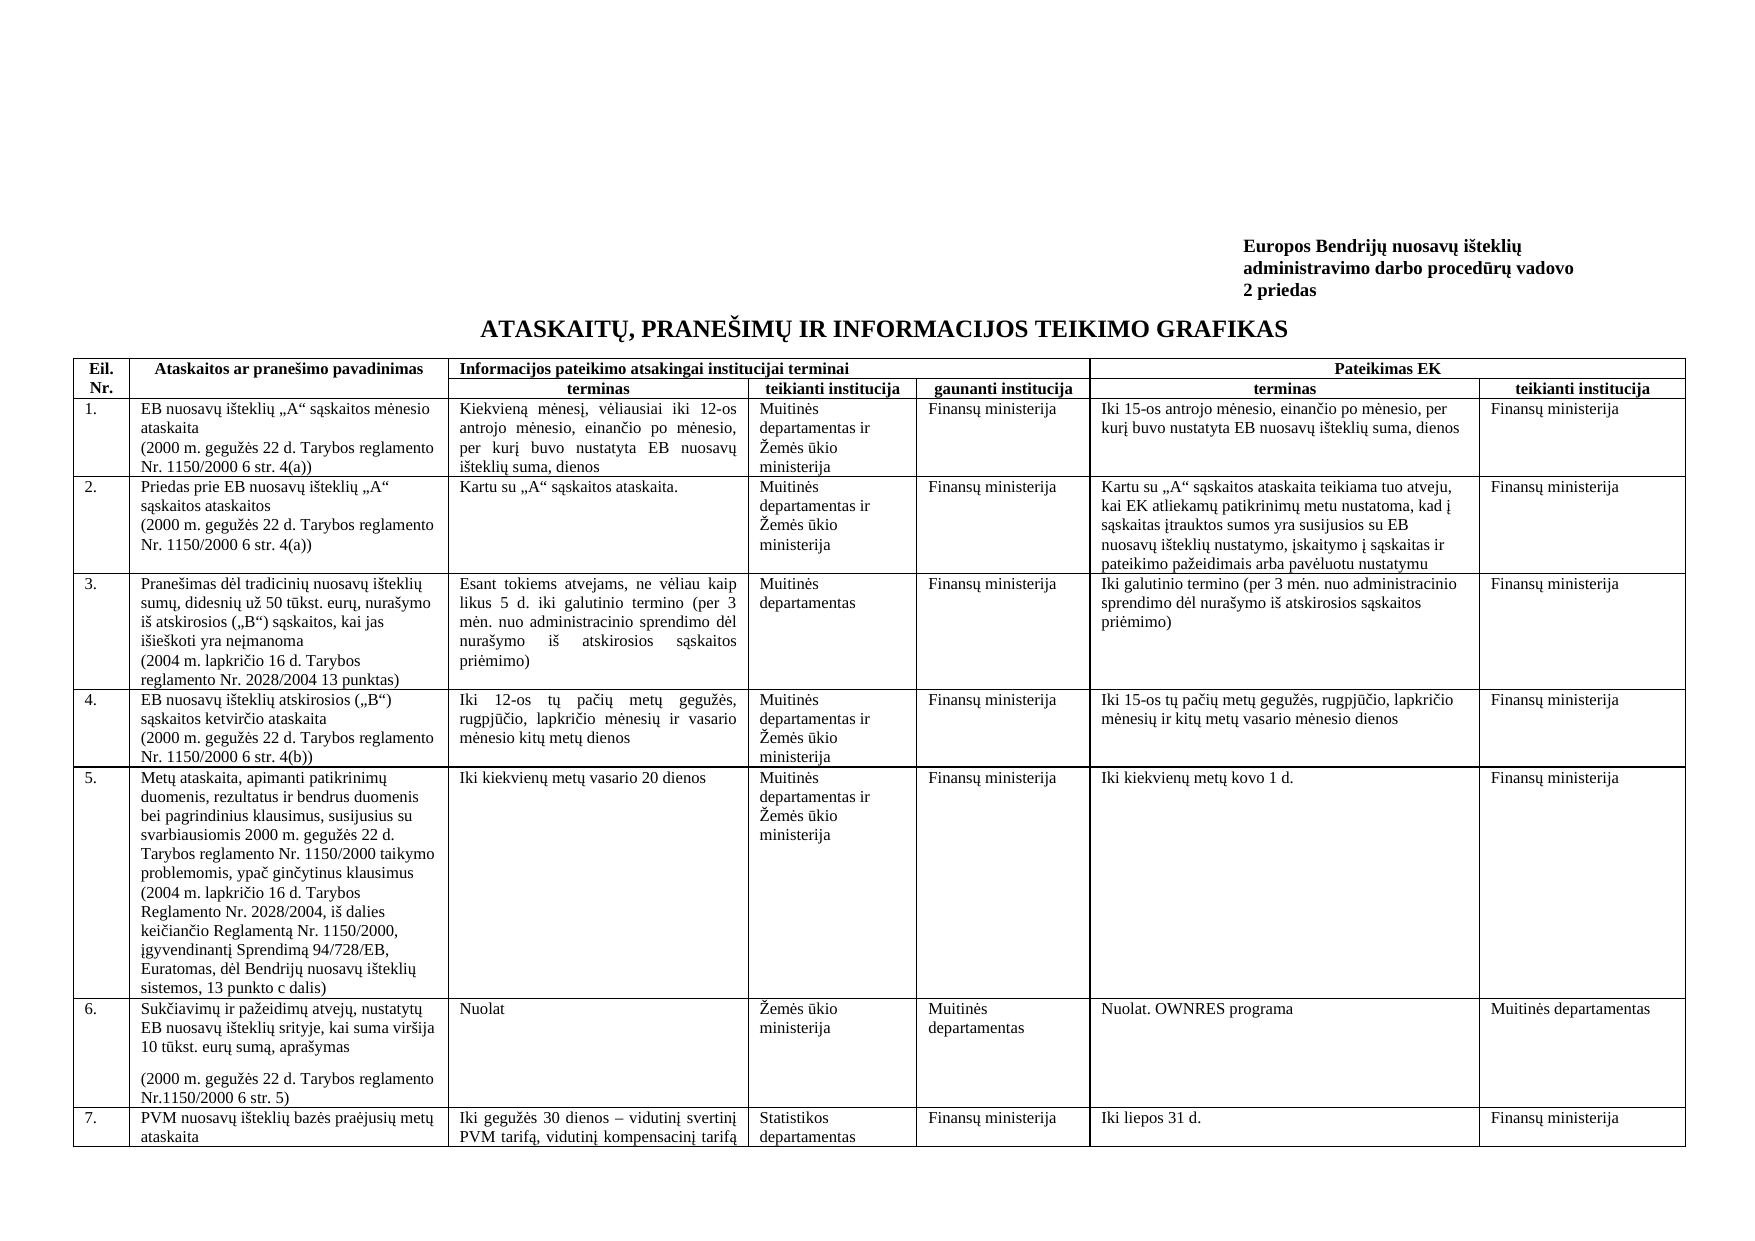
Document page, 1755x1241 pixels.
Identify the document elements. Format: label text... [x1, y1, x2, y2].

table_cell Iki liepos 31 d. [1091, 1108, 1479, 1146]
table_cell Finansų ministerija [917, 768, 1089, 997]
table_cell Iki gegužės 30 dienos – vidutinį svertinį PVM tarifą, vidutinį kompensacinį tarifą [449, 1108, 748, 1146]
text 2 priedas [1243, 278, 1651, 300]
table_cell 2. [74, 477, 129, 573]
table_cell Kartu su „A“ sąskaitos ataskaita. [449, 477, 748, 573]
table_cell Sukčiavimų ir pažeidimų atvejų, nustatytų EB nuosavų išteklių srityje, kai suma viršija 10 tūkst. eurų sumą, aprašymas (2000 m. gegužės 22 d. Tarybos reglamento Nr.1150/2000 6 str. 5) [130, 999, 448, 1107]
table_cell terminas [449, 379, 748, 398]
table_cell Kartu su „A“ sąskaitos ataskaita teikiama tuo atveju, kai EK atliekamų patikrinimų metu nustatoma, kad į sąskaitas įtrauktos sumos yra susijusios su EB nuosavų išteklių nustatymo, įskaitymo į sąskaitas ir pateikimo pažeidimais arba pavėluotu nustatymu [1091, 477, 1479, 573]
table_cell EB nuosavų išteklių atskirosios („B“) sąskaitos ketvirčio ataskaita (2000 m. gegužės 22 d. Tarybos reglamento Nr. 1150/2000 6 str. 4(b)) [130, 690, 448, 766]
table_cell Finansų ministerija [1480, 690, 1685, 766]
table_cell EB nuosavų išteklių „A“ sąskaitos mėnesio ataskaita (2000 m. gegužės 22 d. Tarybos reglamento Nr. 1150/2000 6 str. 4(a)) [130, 399, 448, 476]
table_cell Nuolat. OWNRES programa [1091, 999, 1479, 1107]
table_cell Metų ataskaita, apimanti patikrinimų duomenis, rezultatus ir bendrus duomenis bei pagrindinius klausimus, susijusius su svarbiausiomis 2000 m. gegužės 22 d. Tarybos reglamento Nr. 1150/2000 taikymo problemomis, ypač ginčytinus klausimus (2004 m. lapkričio 16 d. Tarybos Reglamento Nr. 2028/2004, iš dalies keičiančio Reglamentą Nr. 1150/2000, įgyvendinantį Sprendimą 94/728/EB, Euratomas, dėl Bendrijų nuosavų išteklių sistemos, 13 punkto c dalis) [130, 768, 448, 997]
subtitle ATASKAITŲ, PRANEŠIMŲ IR INFORMACIJOS TEIKIMO GRAFIKAS [118, 314, 1651, 343]
table_cell Finansų ministerija [1480, 477, 1685, 573]
table_cell Iki kiekvienų metų vasario 20 dienos [449, 768, 748, 997]
table_cell Finansų ministerija [1480, 399, 1685, 476]
table_cell Muitinės departamentas [1480, 999, 1685, 1107]
table_cell Muitinės departamentas ir Žemės ūkio ministerija [749, 768, 916, 997]
table_cell 6. [74, 999, 129, 1107]
table_cell 3. [74, 574, 129, 689]
table_cell 5. [74, 768, 129, 997]
table_cell Iki 12-os tų pačių metų gegužės, rugpjūčio, lapkričio mėnesių ir vasario mėnesio kitų metų dienos [449, 690, 748, 766]
table_cell teikianti institucija [749, 379, 916, 398]
table_cell Finansų ministerija [1480, 1108, 1685, 1146]
table_cell Finansų ministerija [917, 1108, 1089, 1146]
table_cell Kiekvieną mėnesį, vėliausiai iki 12-os antrojo mėnesio, einančio po mėnesio, per kurį buvo nustatyta EB nuosavų išteklių suma, dienos [449, 399, 748, 476]
table_cell gaunanti institucija [917, 379, 1089, 398]
table_cell Priedas prie EB nuosavų išteklių „A“ sąskaitos ataskaitos (2000 m. gegužės 22 d. Tarybos reglamento Nr. 1150/2000 6 str. 4(a)) [130, 477, 448, 573]
table_cell Statistikos departamentas [749, 1108, 916, 1146]
table_cell Finansų ministerija [1480, 768, 1685, 997]
table_cell Finansų ministerija [917, 399, 1089, 476]
table_cell 1. [74, 399, 129, 476]
table_cell Žemės ūkio ministerija [749, 999, 916, 1107]
table_cell Iki galutinio termino (per 3 mėn. nuo administracinio sprendimo dėl nurašymo iš atskirosios sąskaitos priėmimo) [1091, 574, 1479, 689]
table_cell Finansų ministerija [917, 574, 1089, 689]
table_header Eil. Nr. [74, 359, 129, 398]
table_header Informacijos pateikimo atsakingai institucijai terminai [449, 359, 1089, 378]
table_cell Finansų ministerija [917, 477, 1089, 573]
table_header Ataskaitos ar pranešimo pavadinimas [130, 359, 448, 398]
table_cell Muitinės departamentas [917, 999, 1089, 1107]
table_cell Iki 15-os tų pačių metų gegužės, rugpjūčio, lapkričio mėnesių ir kitų metų vasario mėnesio dienos [1091, 690, 1479, 766]
table_cell Pranešimas dėl tradicinių nuosavų išteklių sumų, didesnių už 50 tūkst. eurų, nurašymo iš atskirosios („B“) sąskaitos, kai jas išieškoti yra neįmanoma (2004 m. lapkričio 16 d. Tarybos reglamento Nr. 2028/2004 13 punktas) [130, 574, 448, 689]
table_cell Muitinės departamentas ir Žemės ūkio ministerija [749, 399, 916, 476]
table_cell terminas [1091, 379, 1479, 398]
table_cell 7. [74, 1108, 129, 1146]
table_cell 4. [74, 690, 129, 766]
table_header Pateikimas EK [1091, 359, 1685, 378]
table_cell Finansų ministerija [917, 690, 1089, 766]
table_cell Iki kiekvienų metų kovo 1 d. [1091, 768, 1479, 997]
text Europos Bendrijų nuosavų išteklių [1243, 235, 1651, 257]
table_cell Esant tokiems atvejams, ne vėliau kaip likus 5 d. iki galutinio termino (per 3 mėn. nuo administracinio sprendimo dėl nurašymo iš atskirosios sąskaitos priėmimo) [449, 574, 748, 689]
text administravimo darbo procedūrų vadovo [1243, 257, 1651, 278]
table_cell Finansų ministerija [1480, 574, 1685, 689]
table_cell PVM nuosavų išteklių bazės praėjusių metų ataskaita [130, 1108, 448, 1146]
table_cell Iki 15-os antrojo mėnesio, einančio po mėnesio, per kurį buvo nustatyta EB nuosavų išteklių suma, dienos [1091, 399, 1479, 476]
table_cell Nuolat [449, 999, 748, 1107]
table_cell Muitinės departamentas ir Žemės ūkio ministerija [749, 690, 916, 766]
table_cell Muitinės departamentas ir Žemės ūkio ministerija [749, 477, 916, 573]
table_cell teikianti institucija [1480, 379, 1685, 398]
table_cell Muitinės departamentas [749, 574, 916, 689]
